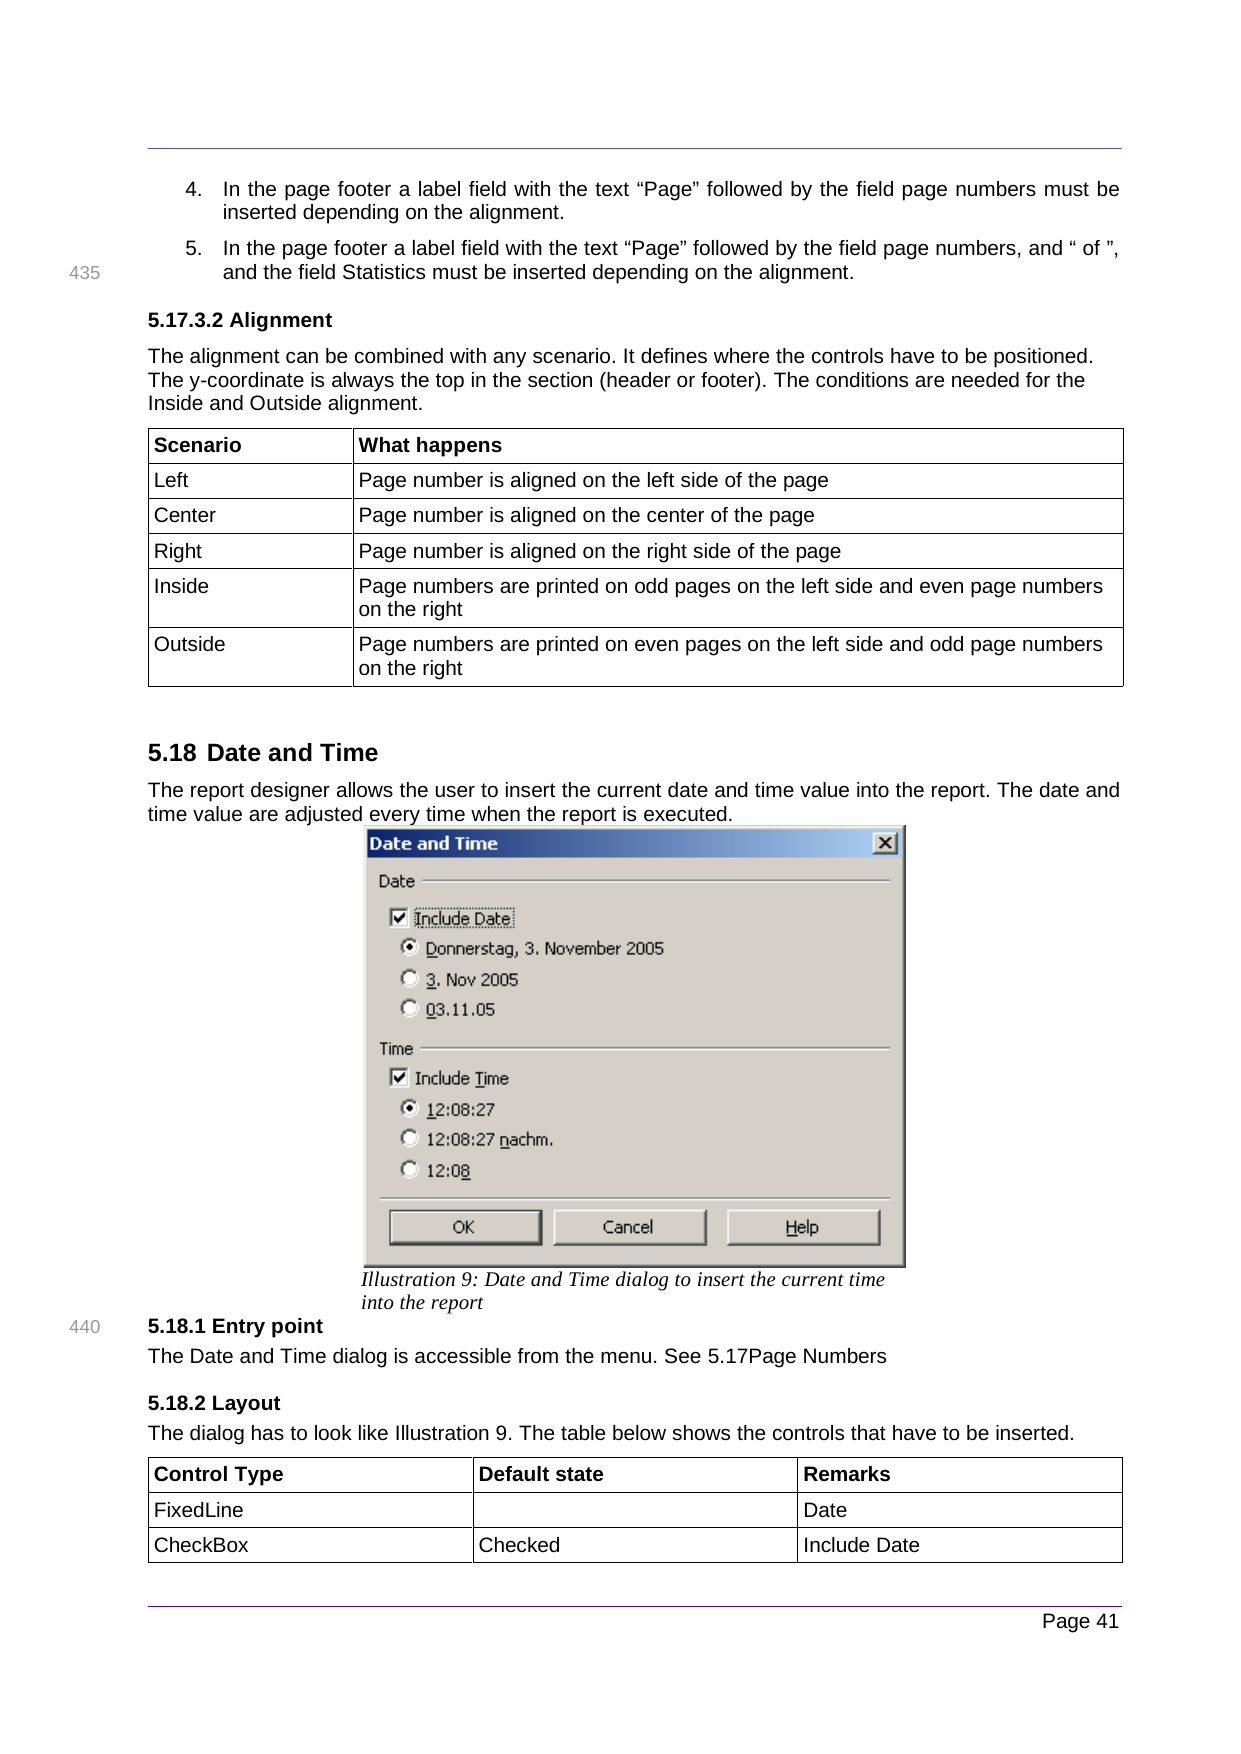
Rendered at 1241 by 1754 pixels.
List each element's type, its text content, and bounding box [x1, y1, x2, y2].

table_cell Page numbers are printed on even pages on the left side and odd page numbers on the right [354, 628, 1123, 686]
table_cell Left [149, 464, 352, 498]
table_cell Page number is aligned on the left side of the page [354, 464, 1123, 498]
text The dialog has to look like Illustration 9. The table below shows the controls that have to be inserted. [148, 1421, 1122, 1444]
picture [363, 825, 906, 1268]
text The alignment can be combined with any scenario. It defines where the controls have to be positioned. The y-coordinate is always the top in the section (header or footer). The conditions are needed for the Inside and Outside alignment. [148, 345, 1122, 415]
table_cell FixedLine [149, 1493, 472, 1527]
list In the page footer a label field with the text “Page” followed by the field page numbers, and “ of ”, and the field Statistics must be inserted depending on the alignment. [185, 237, 1122, 284]
table_cell Date [798, 1493, 1122, 1527]
table_cell Right [149, 534, 352, 568]
table_cell Include Date [798, 1528, 1122, 1562]
table_cell [474, 1493, 797, 1527]
table_cell Inside [149, 569, 352, 627]
table_header Control Type [149, 1458, 472, 1492]
table_cell Checked [474, 1528, 797, 1562]
table_header Remarks [798, 1458, 1122, 1492]
table_header Scenario [149, 429, 352, 463]
table_cell Center [149, 499, 352, 533]
table_cell Page numbers are printed on odd pages on the left side and even page numbers on the right [354, 569, 1123, 627]
table_header Default state [474, 1458, 797, 1492]
subtitle Alignment [148, 309, 1122, 332]
table_cell Page number is aligned on the center of the page [354, 499, 1123, 533]
table_cell Page number is aligned on the right side of the page [354, 534, 1123, 568]
text The report designer allows the user to insert the current date and time value into the report. The date and time value are adjusted every time when the report is executed. [148, 778, 1122, 826]
subtitle Layout [148, 1392, 1122, 1415]
text The Date and Time dialog is accessible from the menu. See 5.17Page Numbers [148, 1344, 1122, 1368]
subtitle Entry point [148, 849, 1122, 1338]
table_header What happens [354, 429, 1123, 463]
table_cell Outside [149, 628, 352, 686]
subtitle Date and Time [148, 739, 1122, 767]
text Illustration 9: Date and Time dialog to insert the current time into the report [361, 826, 909, 1314]
table_cell CheckBox [149, 1528, 472, 1562]
list In the page footer a label field with the text “Page” followed by the field page numbers must be inserted depending on the alignment. [185, 177, 1122, 224]
